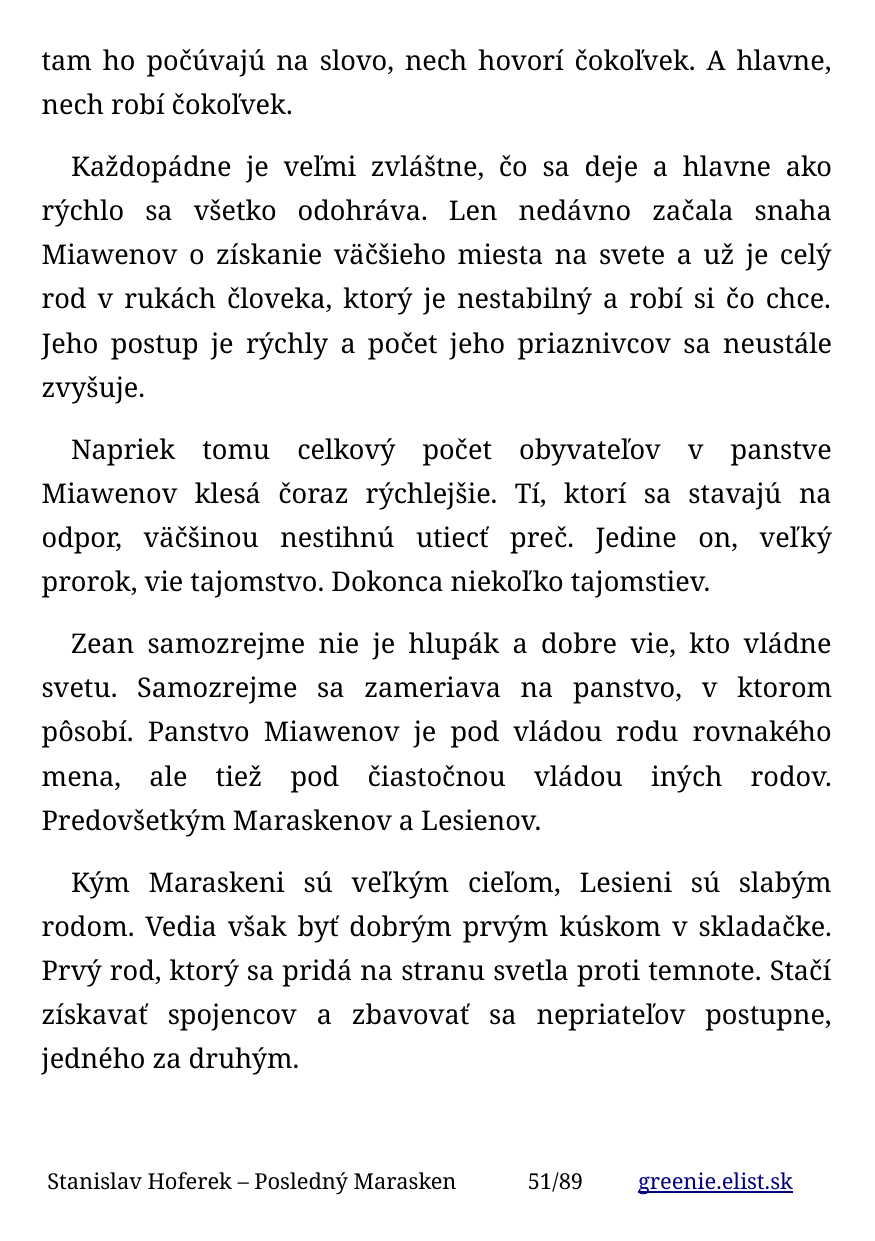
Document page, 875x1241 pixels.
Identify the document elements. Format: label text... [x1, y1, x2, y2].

text Napriek tomu celkový počet obyvateľov v panstve Miawenov klesá čoraz rýchlejšie. Tí, ktorí sa stavajú na odpor, väčšinou nestihnú utiecť preč. Jedine on, veľký prorok, vie tajomstvo. Dokonca niekoľko tajomstiev. [41, 430, 833, 599]
text Zean samozrejme nie je hlupák a dobre vie, kto vládne svetu. Samozrejme sa zameriava na panstvo, v ktorom pôsobí. Panstvo Miawenov je pod vládou rodu rovnakého mena, ale tiež pod čiastočnou vládou iných rodov. Predovšetkým Maraskenov a Lesienov. [41, 624, 833, 838]
text Kým Maraskeni sú veľkým cieľom, Lesieni sú slabým rodom. Vedia však byť dobrým prvým kúskom v skladačke. Prvý rod, ktorý sa pridá na stranu svetla proti temnote. Stačí získavať spojencov a zbavovať sa nepriateľov postupne, jedného za druhým. [41, 863, 833, 1077]
text tam ho počúvajú na slovo, nech hovorí čokoľvek. A hlavne, nech robí čokoľvek. [41, 41, 833, 122]
text Každopádne je veľmi zvláštne, čo sa deje a hlavne ako rýchlo sa všetko odohráva. Len nedávno začala snaha Miawenov o získanie väčšieho miesta na svete a už je celý rod v rukách človeka, ktorý je nestabilný a robí si čo chce. Jeho postup je rýchly a počet jeho priaznivcov sa neustále zvyšuje. [41, 147, 833, 405]
